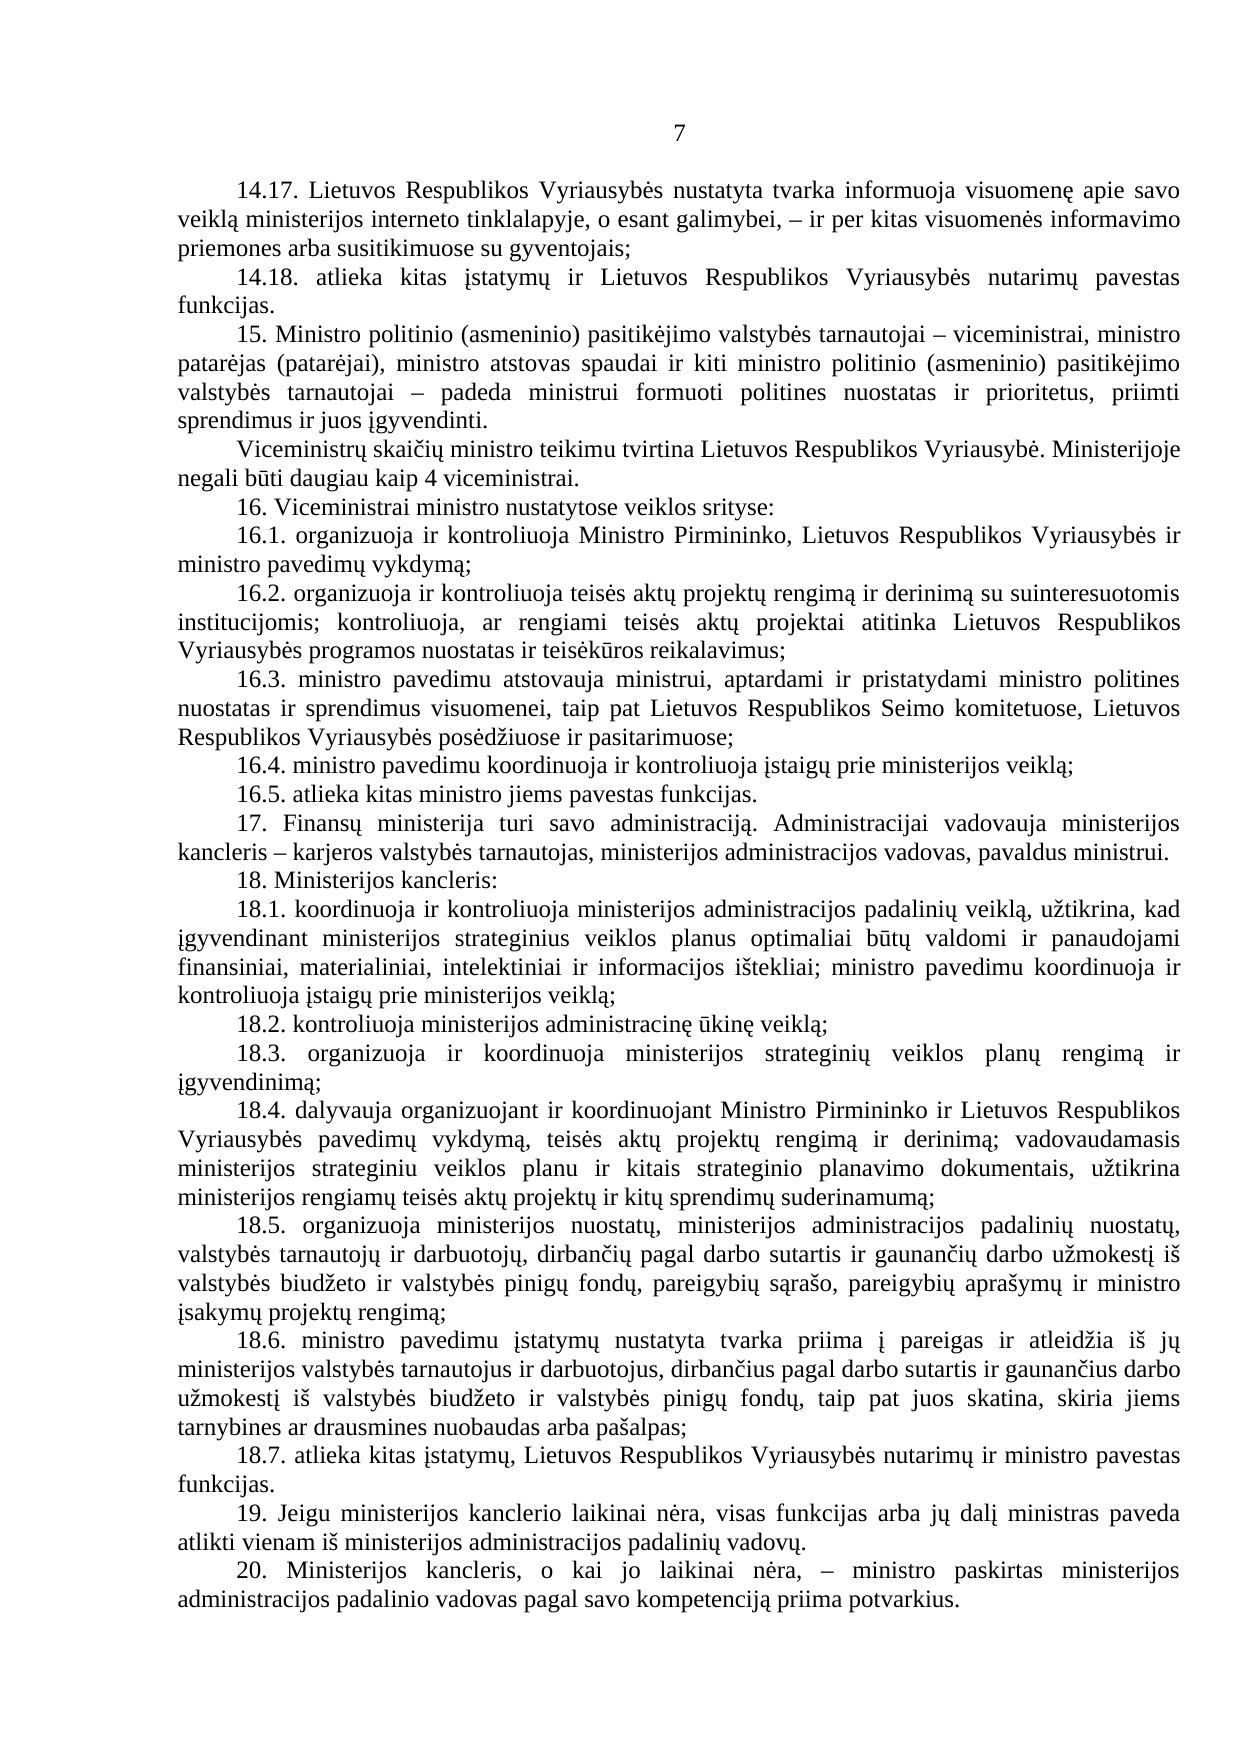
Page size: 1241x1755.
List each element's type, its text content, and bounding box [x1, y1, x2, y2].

text 20. Ministerijos kancleris, o kai jo laikinai nėra, – ministro paskirtas ministerijos administracijos padalinio vadovas pagal savo kompetenciją priima potvarkius. [177, 1556, 1181, 1613]
text 18. Ministerijos kancleris: [177, 866, 1181, 894]
text 16. Viceministrai ministro nustatytose veiklos srityse: [177, 492, 1181, 521]
text 18.6. ministro pavedimu įstatymų nustatyta tvarka priima į pareigas ir atleidžia iš jų ministerijos valstybės tarnautojus ir darbuotojus, dirbančius pagal darbo sutartis ir gaunančius darbo užmokestį iš valstybės biudžeto ir valstybės pinigų fondų, taip pat juos skatina, skiria jiems tarnybines ar drausmines nuobaudas arba pašalpas; [177, 1326, 1181, 1441]
text 18.4. dalyvauja organizuojant ir koordinuojant Ministro Pirmininko ir Lietuvos Respublikos Vyriausybės pavedimų vykdymą, teisės aktų projektų rengimą ir derinimą; vadovaudamasis ministerijos strateginiu veiklos planu ir kitais strateginio planavimo dokumentais, užtikrina ministerijos rengiamų teisės aktų projektų ir kitų sprendimų suderinamumą; [177, 1096, 1181, 1211]
text 18.2. kontroliuoja ministerijos administracinę ūkinę veiklą; [177, 1009, 1181, 1038]
text 14.17. Lietuvos Respublikos Vyriausybės nustatyta tvarka informuoja visuomenę apie savo veiklą ministerijos interneto tinklalapyje, o esant galimybei, – ir per kitas visuomenės informavimo priemones arba susitikimuose su gyventojais; [177, 176, 1181, 262]
text 18.1. koordinuoja ir kontroliuoja ministerijos administracijos padalinių veiklą, užtikrina, kad įgyvendinant ministerijos strateginius veiklos planus optimaliai būtų valdomi ir panaudojami finansiniai, materialiniai, intelektiniai ir informacijos ištekliai; ministro pavedimu koordinuoja ir kontroliuoja įstaigų prie ministerijos veiklą; [177, 894, 1181, 1009]
text 16.2. organizuoja ir kontroliuoja teisės aktų projektų rengimą ir derinimą su suinteresuotomis institucijomis; kontroliuoja, ar rengiami teisės aktų projektai atitinka Lietuvos Respublikos Vyriausybės programos nuostatas ir teisėkūros reikalavimus; [177, 578, 1181, 664]
text 18.7. atlieka kitas įstatymų, Lietuvos Respublikos Vyriausybės nutarimų ir ministro pavestas funkcijas. [177, 1441, 1181, 1498]
text 19. Jeigu ministerijos kanclerio laikinai nėra, visas funkcijas arba jų dalį ministras paveda atlikti vienam iš ministerijos administracijos padalinių vadovų. [177, 1498, 1181, 1556]
text 17. Finansų ministerija turi savo administraciją. Administracijai vadovauja ministerijos kancleris – karjeros valstybės tarnautojas, ministerijos administracijos vadovas, pavaldus ministrui. [177, 808, 1181, 866]
text 15. Ministro politinio (asmeninio) pasitikėjimo valstybės tarnautojai – viceministrai, ministro patarėjas (patarėjai), ministro atstovas spaudai ir kiti ministro politinio (asmeninio) pasitikėjimo valstybės tarnautojai – padeda ministrui formuoti politines nuostatas ir prioritetus, priimti sprendimus ir juos įgyvendinti. [177, 319, 1181, 434]
text 18.5. organizuoja ministerijos nuostatų, ministerijos administracijos padalinių nuostatų, valstybės tarnautojų ir darbuotojų, dirbančių pagal darbo sutartis ir gaunančių darbo užmokestį iš valstybės biudžeto ir valstybės pinigų fondų, pareigybių sąrašo, pareigybių aprašymų ir ministro įsakymų projektų rengimą; [177, 1211, 1181, 1326]
text 14.18. atlieka kitas įstatymų ir Lietuvos Respublikos Vyriausybės nutarimų pavestas funkcijas. [177, 262, 1181, 319]
text 16.3. ministro pavedimu atstovauja ministrui, aptardami ir pristatydami ministro politines nuostatas ir sprendimus visuomenei, taip pat Lietuvos Respublikos Seimo komitetuose, Lietuvos Respublikos Vyriausybės posėdžiuose ir pasitarimuose; [177, 664, 1181, 751]
text 18.3. organizuoja ir koordinuoja ministerijos strateginių veiklos planų rengimą ir įgyvendinimą; [177, 1038, 1181, 1096]
text 16.5. atlieka kitas ministro jiems pavestas funkcijas. [177, 779, 1181, 808]
text 16.4. ministro pavedimu koordinuoja ir kontroliuoja įstaigų prie ministerijos veiklą; [177, 751, 1181, 779]
text 16.1. organizuoja ir kontroliuoja Ministro Pirmininko, Lietuvos Respublikos Vyriausybės ir ministro pavedimų vykdymą; [177, 521, 1181, 578]
text Viceministrų skaičių ministro teikimu tvirtina Lietuvos Respublikos Vyriausybė. Ministerijoje negali būti daugiau kaip 4 viceministrai. [177, 434, 1181, 492]
